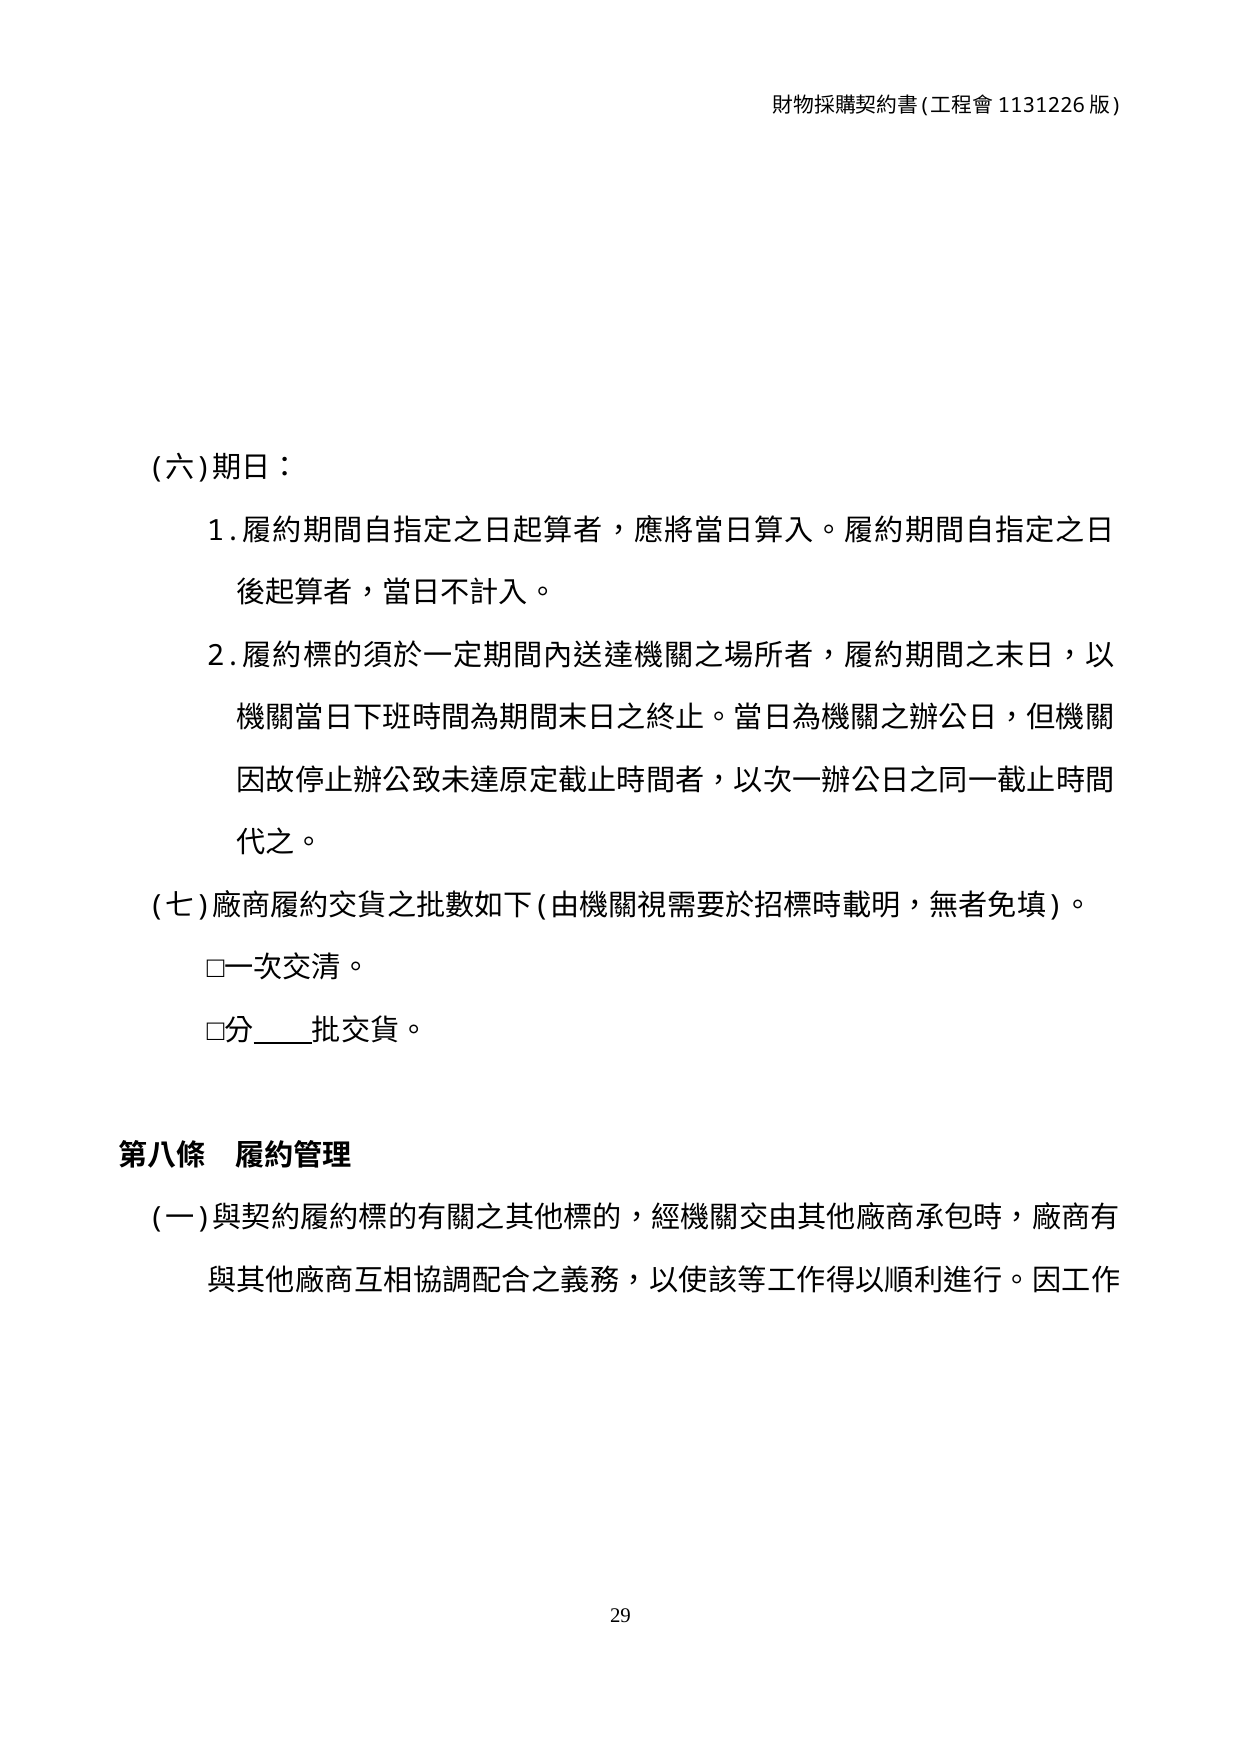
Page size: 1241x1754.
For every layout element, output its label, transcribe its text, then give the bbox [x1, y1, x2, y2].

text □一次交清。 [207, 923, 1116, 986]
text (六)期日： [148, 423, 1122, 486]
text □分 批交貨。 [207, 986, 1116, 1048]
text 1.履約期間自指定之日起算者，應將當日算入。履約期間自指定之日後起算者，當日不計入。 [207, 486, 1116, 611]
text (七)廠商履約交貨之批數如下(由機關視需要於招標時載明，無者免填)。 [148, 861, 1122, 923]
text 2.履約標的須於一定期間內送達機關之場所者，履約期間之末日，以機關當日下班時間為期間末日之終止。當日為機關之辦公日，但機關因故停止辦公致未達原定截止時間者，以次一辦公日之同一截止時間代之。 [207, 611, 1116, 861]
text (一)與契約履約標的有關之其他標的，經機關交由其他廠商承包時，廠商有與其他廠商互相協調配合之義務，以使該等工作得以順利進行。因工作不能協調配合，致生錯誤、延誤履約期限或意外事故，其可歸責於廠商者，由廠商負責並賠償。受損之一方應於事故發生後儘速書面通知機關，由機關邀集雙方協調解決。 [148, 1173, 1122, 1298]
text 第八條 履約管理 [118, 1111, 1122, 1173]
